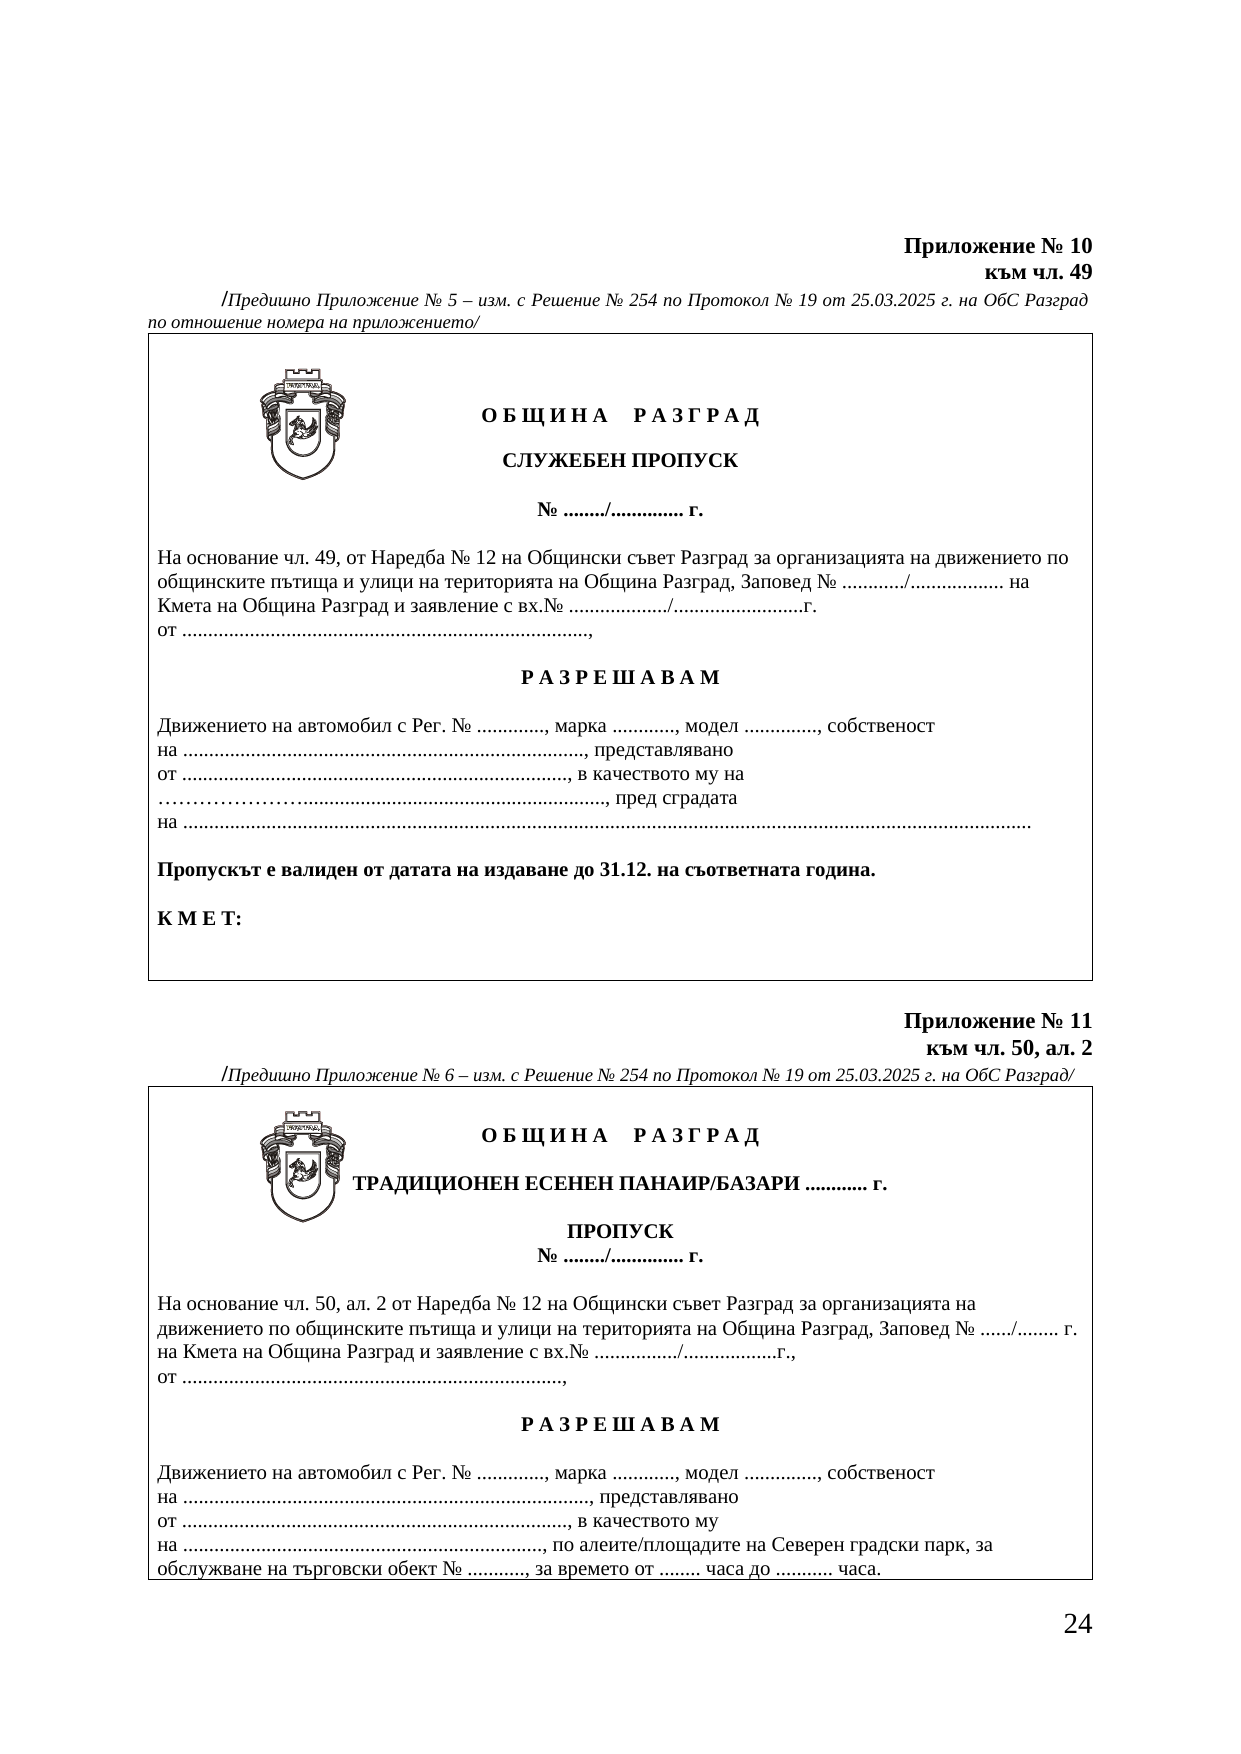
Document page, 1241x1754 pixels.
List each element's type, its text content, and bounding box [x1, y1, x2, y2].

text [280, 399, 326, 427]
text Движението на автомобил с Рег. № ............., марка ............, модел .............., собственост на ............................................................................., представлявано от .........................................................................., в качеството му на ………………….........................................................., пред сградата на ................................................................................................................................................................... [149, 710, 1092, 833]
text ТРАДИЦИОНЕН ЕСЕНЕН ПАНАИР/БАЗАРИ ............ г. [336, 1168, 1092, 1195]
text /Предишно Приложение № 6 – изм. с Решение № 254 по Протокол № 19 от 25.03.2025 г. на ОбС Разград/ [148, 1060, 1093, 1086]
text Пропускът е валиден от датата на издаване до 31.12. на съответната година. [149, 854, 1092, 881]
text № ......../.............. г. [149, 1240, 1092, 1267]
text На основание чл. 50, ал. 2 от Наредба № 12 на Общински съвет Разград за организацията на движението по общинските пътища и улици на територията на Община Разград, Заповед № ....../........ г. на Кмета на Община Разград и заявление с вх.№ ................/..................г., от ........................................................................., [149, 1288, 1092, 1388]
text Р А З Р Е Ш А В А М [149, 1408, 1092, 1436]
text Р А З Р Е Ш А В А М [149, 662, 1092, 689]
text СЛУЖЕБЕН ПРОПУСК [324, 445, 1092, 472]
text К М Е Т: [149, 902, 1092, 929]
text към чл. 49 [148, 258, 1093, 284]
text [149, 1120, 285, 1147]
text Приложение № 11 [148, 1007, 1093, 1033]
text [149, 1168, 271, 1195]
text към чл. 50, ал. 2 [148, 1033, 1093, 1060]
text Приложение № 10 [148, 232, 1093, 258]
text Движението на автомобил с Рег. № ............., марка ............, модел .............., собственост на .............................................................................., представлявано от .........................................................................., в качеството му на ....................................................................., по алеите/площадите на Северен градски парк, за обслужване на търговски обект № ..........., за времето от ........ часа до ........... часа. [149, 1457, 1092, 1579]
text На основание чл. 49, от Наредба № 12 на Общински съвет Разград за организацията на движението по общинските пътища и улици на територията на Община Разград, Заповед № ............/.................. на Кмета на Община Разград и заявление с вх.№ .................../.........................г. от .............................................................................., [149, 541, 1092, 641]
text № ......../.............. г. [149, 493, 1092, 521]
text [273, 445, 333, 472]
text /Предишно Приложение № 5 – изм. с Решение № 254 по Протокол № 19 от 25.03.2025 г. на ОбС Разград по отношение номера на приложението/ [148, 284, 1093, 332]
text О Б Щ И Н А Р А З Г Р А Д [321, 1120, 1092, 1147]
text ПРОПУСК [149, 1216, 1092, 1240]
text [149, 399, 266, 427]
text О Б Щ И Н А Р А З Г Р А Д [340, 399, 1092, 427]
text [149, 445, 283, 472]
